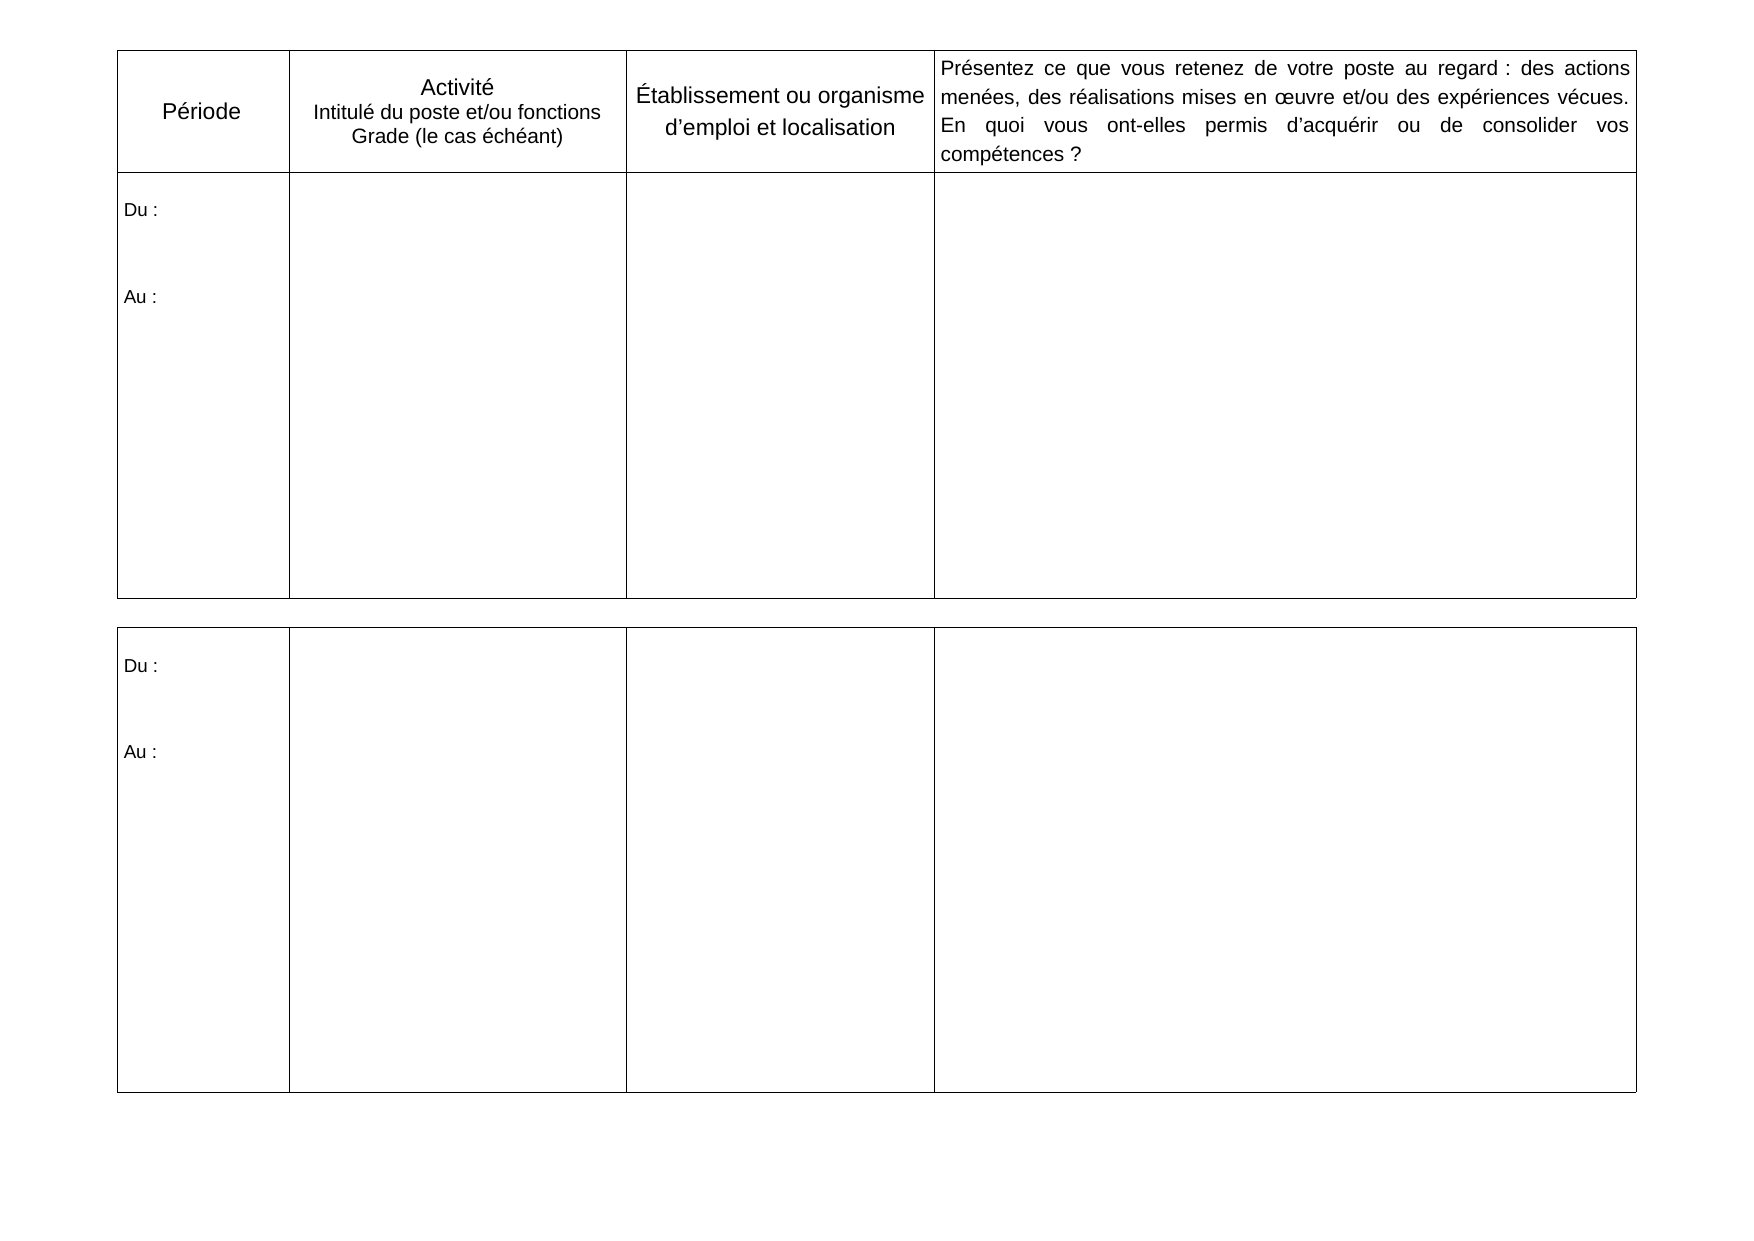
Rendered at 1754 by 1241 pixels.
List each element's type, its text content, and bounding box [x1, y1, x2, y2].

table_cell [627, 173, 934, 598]
table_header [627, 628, 934, 1092]
table_cell Du : Au : [118, 173, 289, 598]
table_header [935, 628, 1636, 1092]
table_header Activité Intitulé du poste et/ou fonctions Grade (le cas échéant) [290, 51, 626, 172]
table_cell [290, 173, 626, 598]
table_header Période [118, 51, 289, 172]
table_header [290, 628, 626, 1092]
table_header Présentez ce que vous retenez de votre poste au regard : des actions menées, des réalisations mises en œuvre et/ou des expériences vécues. En quoi vous ont-elles permis d’acquérir ou de consolider vos compétences ? [935, 51, 1636, 172]
table_header Du : Au : [118, 628, 289, 1092]
table_cell [935, 173, 1636, 598]
table_header Établissement ou organisme d’emploi et localisation [627, 51, 934, 172]
